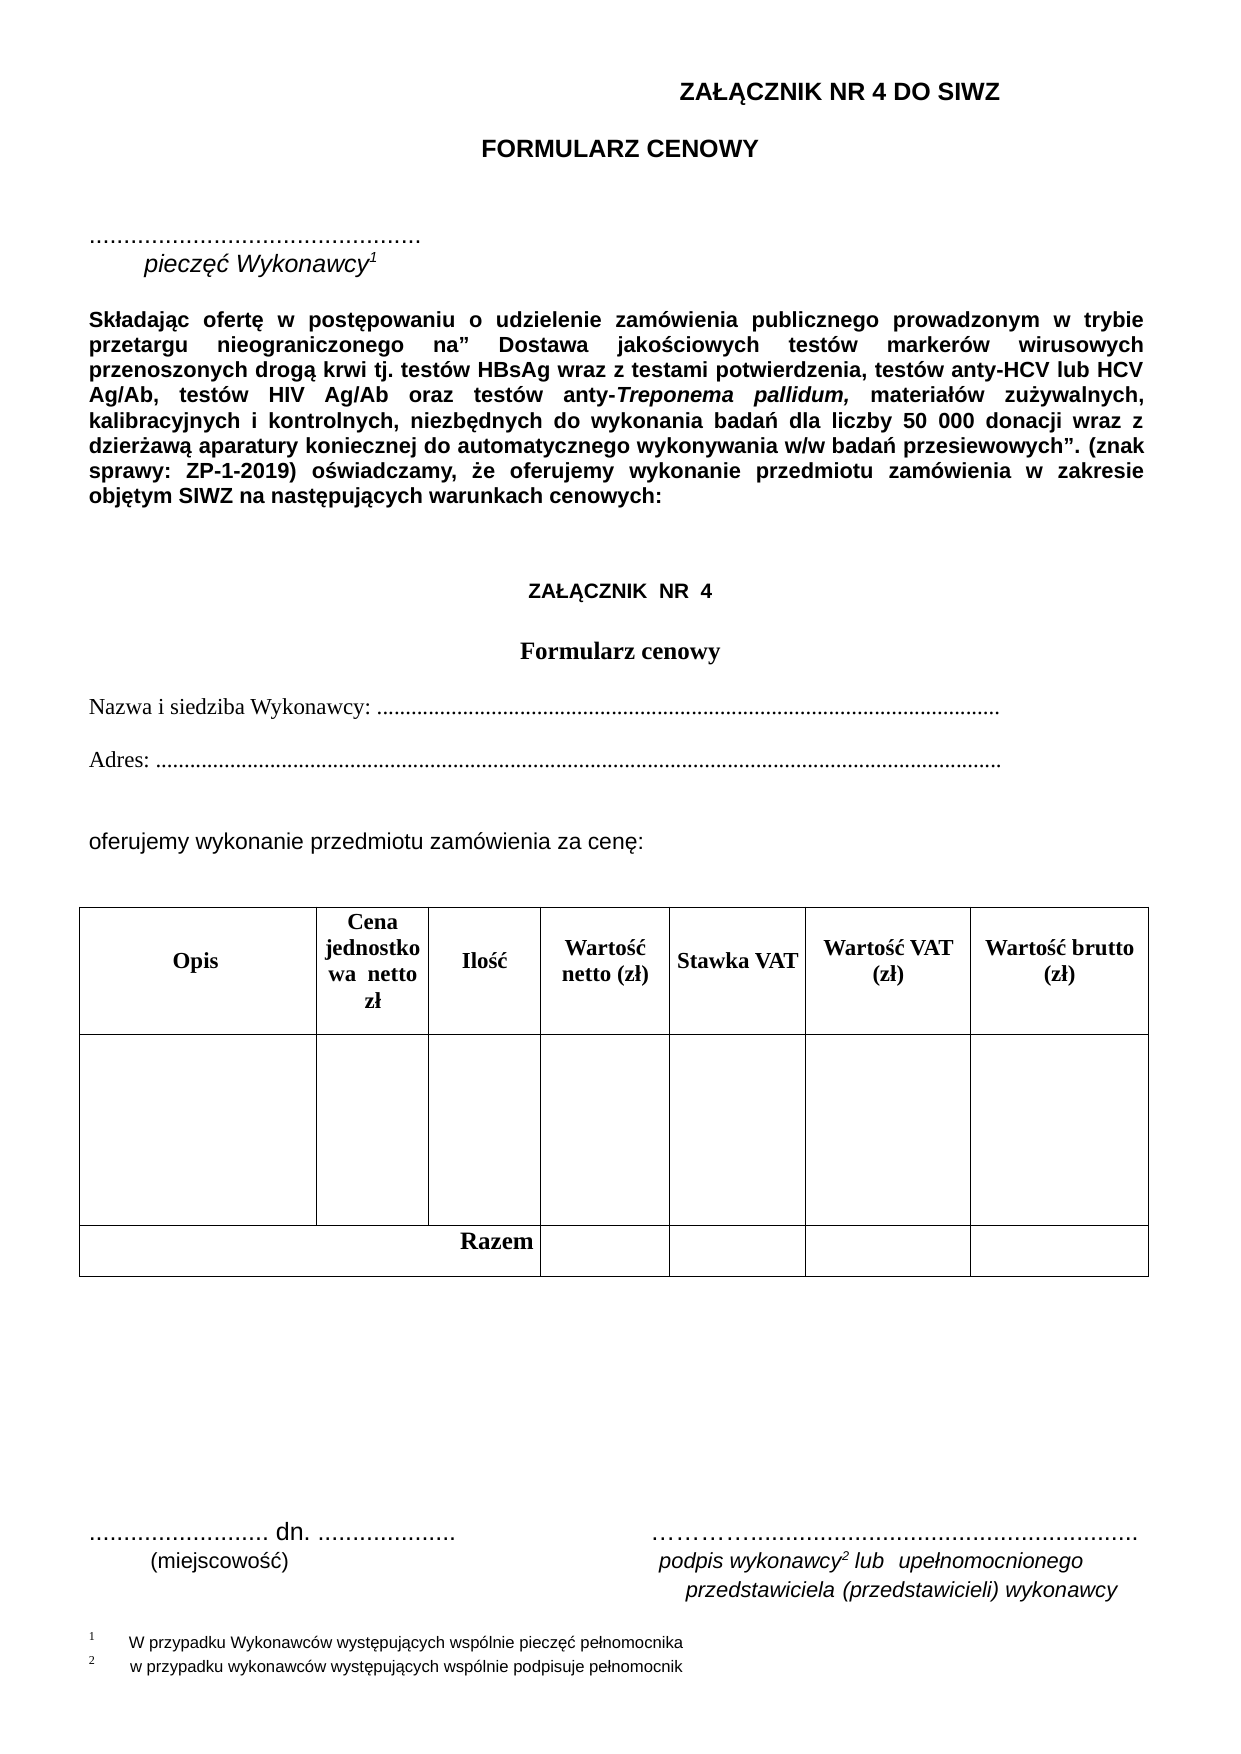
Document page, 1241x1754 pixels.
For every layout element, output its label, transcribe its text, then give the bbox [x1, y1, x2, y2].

table_cell [541, 1226, 669, 1276]
text w przypadku wykonawców występujących wspólnie podpisuje pełnomocnik [88, 1653, 1152, 1677]
table_header Stawka VAT [670, 908, 805, 1034]
text .......................... dn. .................... …………........................................................ [88, 1517, 1152, 1545]
table_cell [429, 1035, 540, 1225]
table_cell [541, 1035, 669, 1225]
text ZAŁĄCZNIK NR 4 [88, 578, 1152, 602]
table_header Opis [80, 908, 316, 1034]
table_cell Razem [80, 1226, 540, 1276]
text pieczęć Wykonawcy [88, 249, 1152, 278]
text Nazwa i siedziba Wykonawcy: ............................................................................................................. [88, 693, 1152, 720]
text oferujemy wykonanie przedmiotu zamówienia za cenę: [88, 828, 1152, 854]
text ................................................ [88, 221, 1152, 249]
text Formularz cenowy [88, 636, 1152, 665]
table_cell [317, 1035, 428, 1225]
table_cell [806, 1035, 970, 1225]
text ZAŁĄCZNIK NR 4 DO SIWZ [88, 77, 1152, 106]
text przedstawiciela (przedstawicieli) wykonawcy [126, 1574, 1152, 1603]
table_header Wartość netto (zł) [541, 908, 669, 1034]
text (miejscowość) podpis wykonawcy lub upełnomocnionego [88, 1545, 1152, 1574]
table_cell [971, 1035, 1148, 1225]
table_header Cena jednostkowa netto zł [317, 908, 428, 1034]
text W przypadku Wykonawców występujących wspólnie pieczęć pełnomocnika [88, 1629, 1152, 1653]
table_cell [80, 1035, 316, 1225]
table_cell [670, 1035, 805, 1225]
table_cell [670, 1226, 805, 1276]
subtitle FORMULARZ CENOWY [88, 134, 1152, 163]
table_header Wartość brutto (zł) [971, 908, 1148, 1034]
table_cell [971, 1226, 1148, 1276]
text Składając ofertę w postępowaniu o udzielenie zamówienia publicznego prowadzonym w trybie przetargu nieograniczonego na” Dostawa jakościowych testów markerów wirusowych przenoszonych drogą krwi tj. testów HBsAg wraz z testami potwierdzenia, testów anty-HCV lub HCV Ag/Ab, testów HIV Ag/Ab oraz testów anty-Treponema pallidum, materiałów zużywalnych, kalibracyjnych i kontrolnych, niezbędnych do wykonania badań dla liczby 50 000 donacji wraz z dzierżawą aparatury koniecznej do automatycznego wykonywania w/w badań przesiewowych”. (znak sprawy: ZP-1-2019) oświadczamy, że oferujemy wykonanie przedmiotu zamówienia w zakresie objętym SIWZ na następujących warunkach cenowych: [88, 307, 1144, 508]
table_header Wartość VAT (zł) [806, 908, 970, 1034]
text Adres: .................................................................................................................................................... [88, 746, 1152, 772]
table_cell [806, 1226, 970, 1276]
table_header Ilość [429, 908, 540, 1034]
